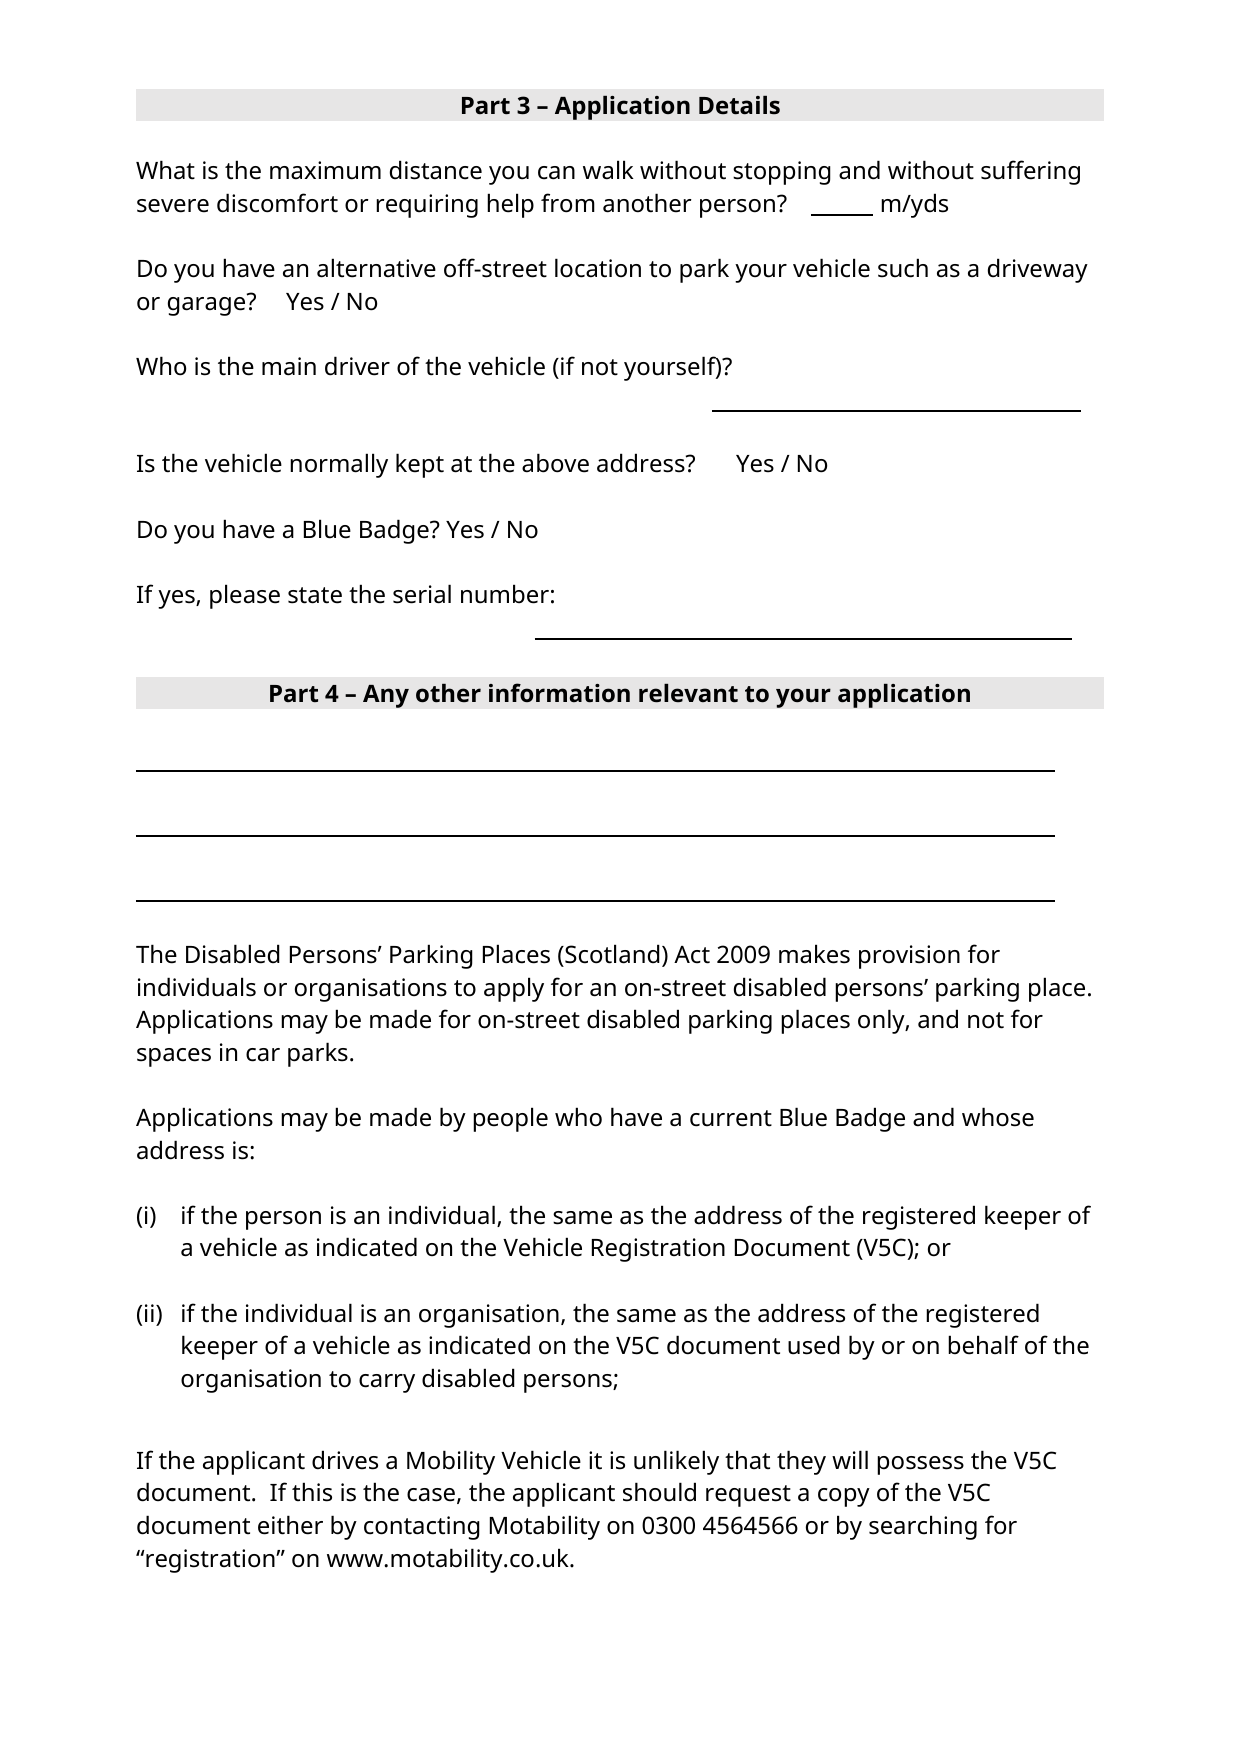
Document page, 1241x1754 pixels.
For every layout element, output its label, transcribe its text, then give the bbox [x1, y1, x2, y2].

text The Disabled Persons’ Parking Places (Scotland) Act 2009 makes provision for individuals or organisations to apply for an on-street disabled persons’ parking place. Applications may be made for on-street disabled parking places only, and not for spaces in car parks. [136, 938, 1104, 1068]
text Applications may be made by people who have a current Blue Badge and whose address is: [136, 1101, 1104, 1166]
text What is the maximum distance you can walk without stopping and without suffering severe discomfort or requiring help from another person? m/yds [136, 154, 1104, 219]
text Is the vehicle normally kept at the above address? Yes / No [136, 447, 1104, 480]
text Who is the main driver of the vehicle (if not yourself)? [136, 349, 1104, 415]
text Part 3 – Application Details [136, 89, 1104, 121]
list if the person is an individual, the same as the address of the registered keeper of a vehicle as indicated on the Vehicle Registration Document (V5C); or [136, 1199, 1104, 1264]
text Part 4 – Any other information relevant to your application [136, 677, 1104, 709]
text If the applicant drives a Mobility Vehicle it is unlikely that they will possess the V5C document. If this is the case, the applicant should request a copy of the V5C document either by contacting Motability on 0300 4564566 or by searching for “registration” on www.motability.co.uk. [136, 1443, 1104, 1574]
text Do you have an alternative off-street location to park your vehicle such as a driveway or garage? Yes / No [136, 252, 1104, 317]
text Do you have a Blue Badge? Yes / No [136, 512, 1104, 545]
list if the individual is an organisation, the same as the address of the registered keeper of a vehicle as indicated on the V5C document used by or on behalf of the organisation to carry disabled persons; [136, 1296, 1104, 1394]
text If yes, please state the serial number: [136, 578, 1104, 643]
